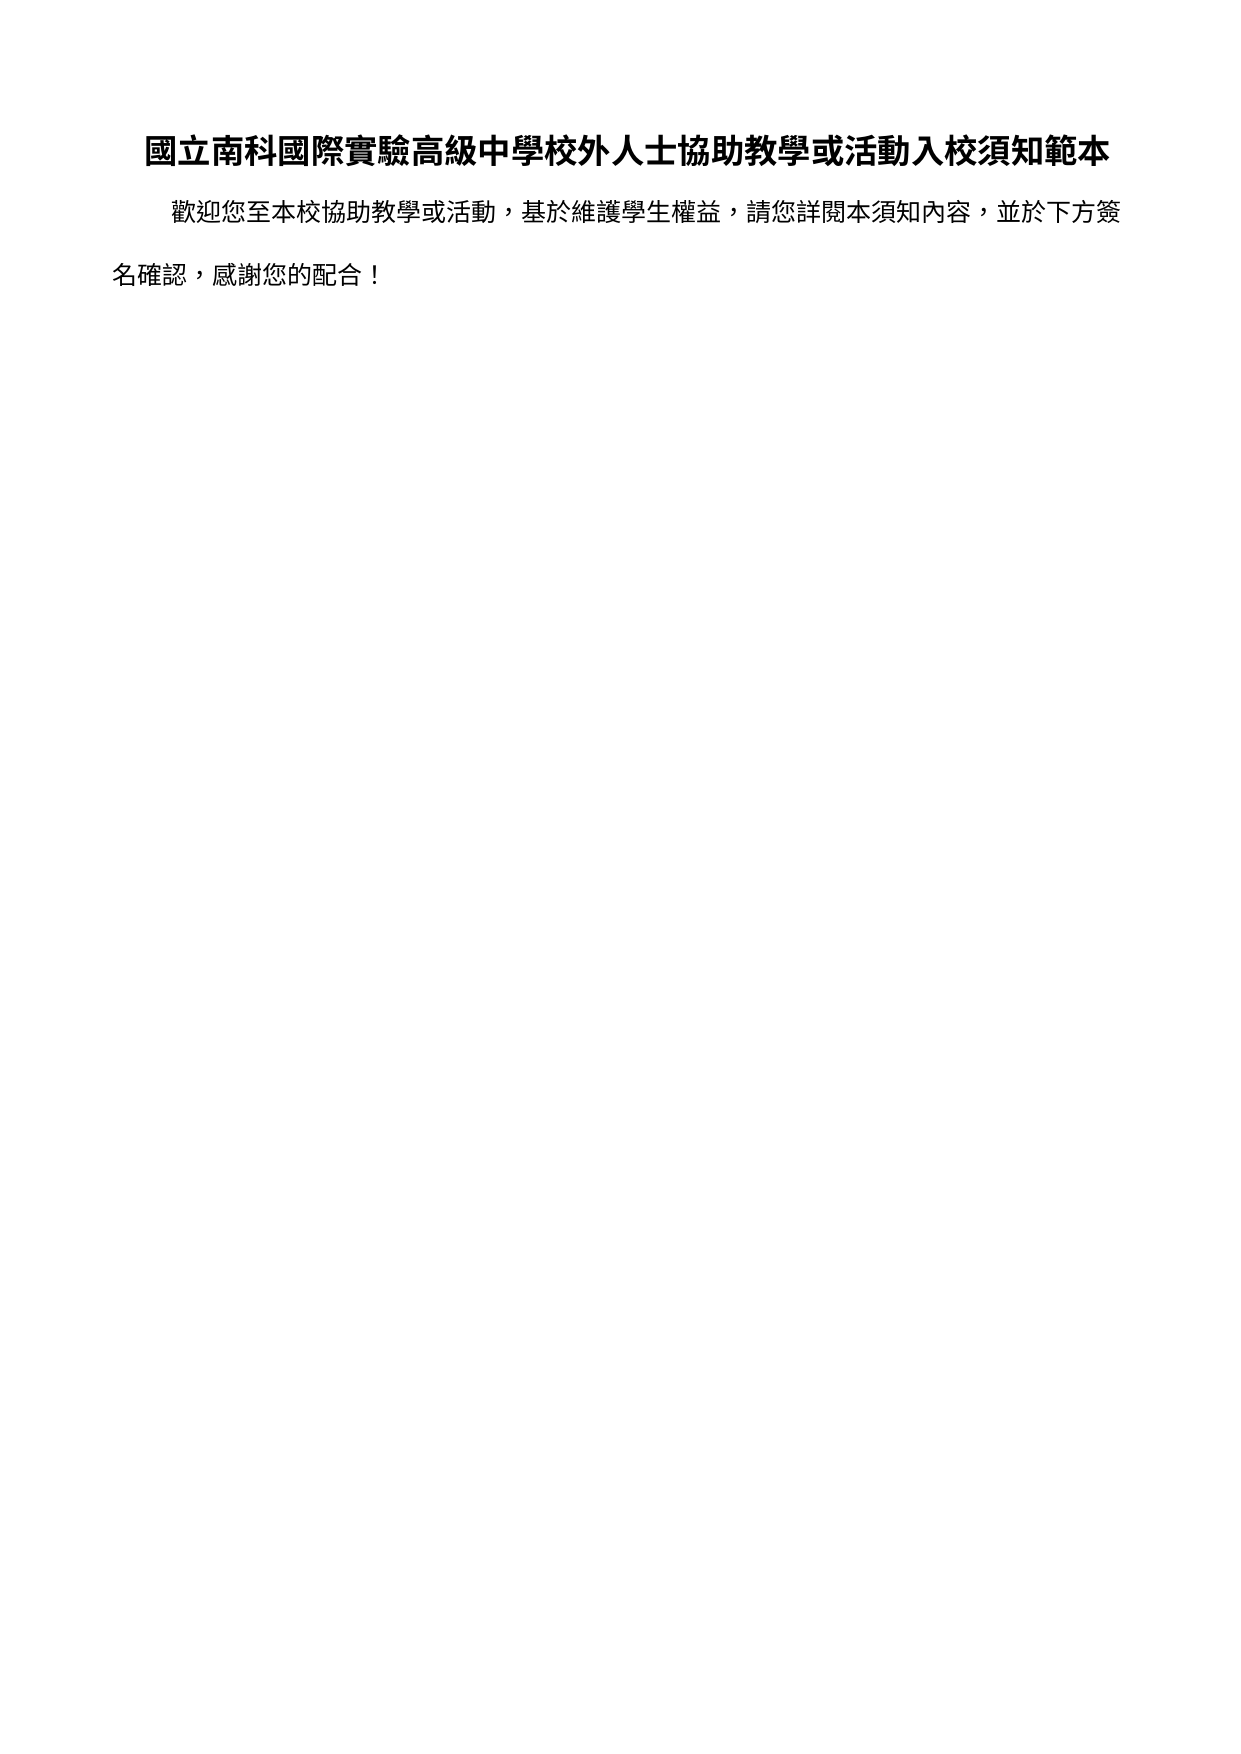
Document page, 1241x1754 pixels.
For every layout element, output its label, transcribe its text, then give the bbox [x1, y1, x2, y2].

text 歡迎您至本校協助教學或活動，基於維護學生權益，請您詳閱本須知內容，並於下方簽名確認，感謝您的配合！ [112, 169, 1128, 294]
text 國立南科國際實驗高級中學校外人士協助教學或活動入校須知範本 [127, 107, 1128, 169]
